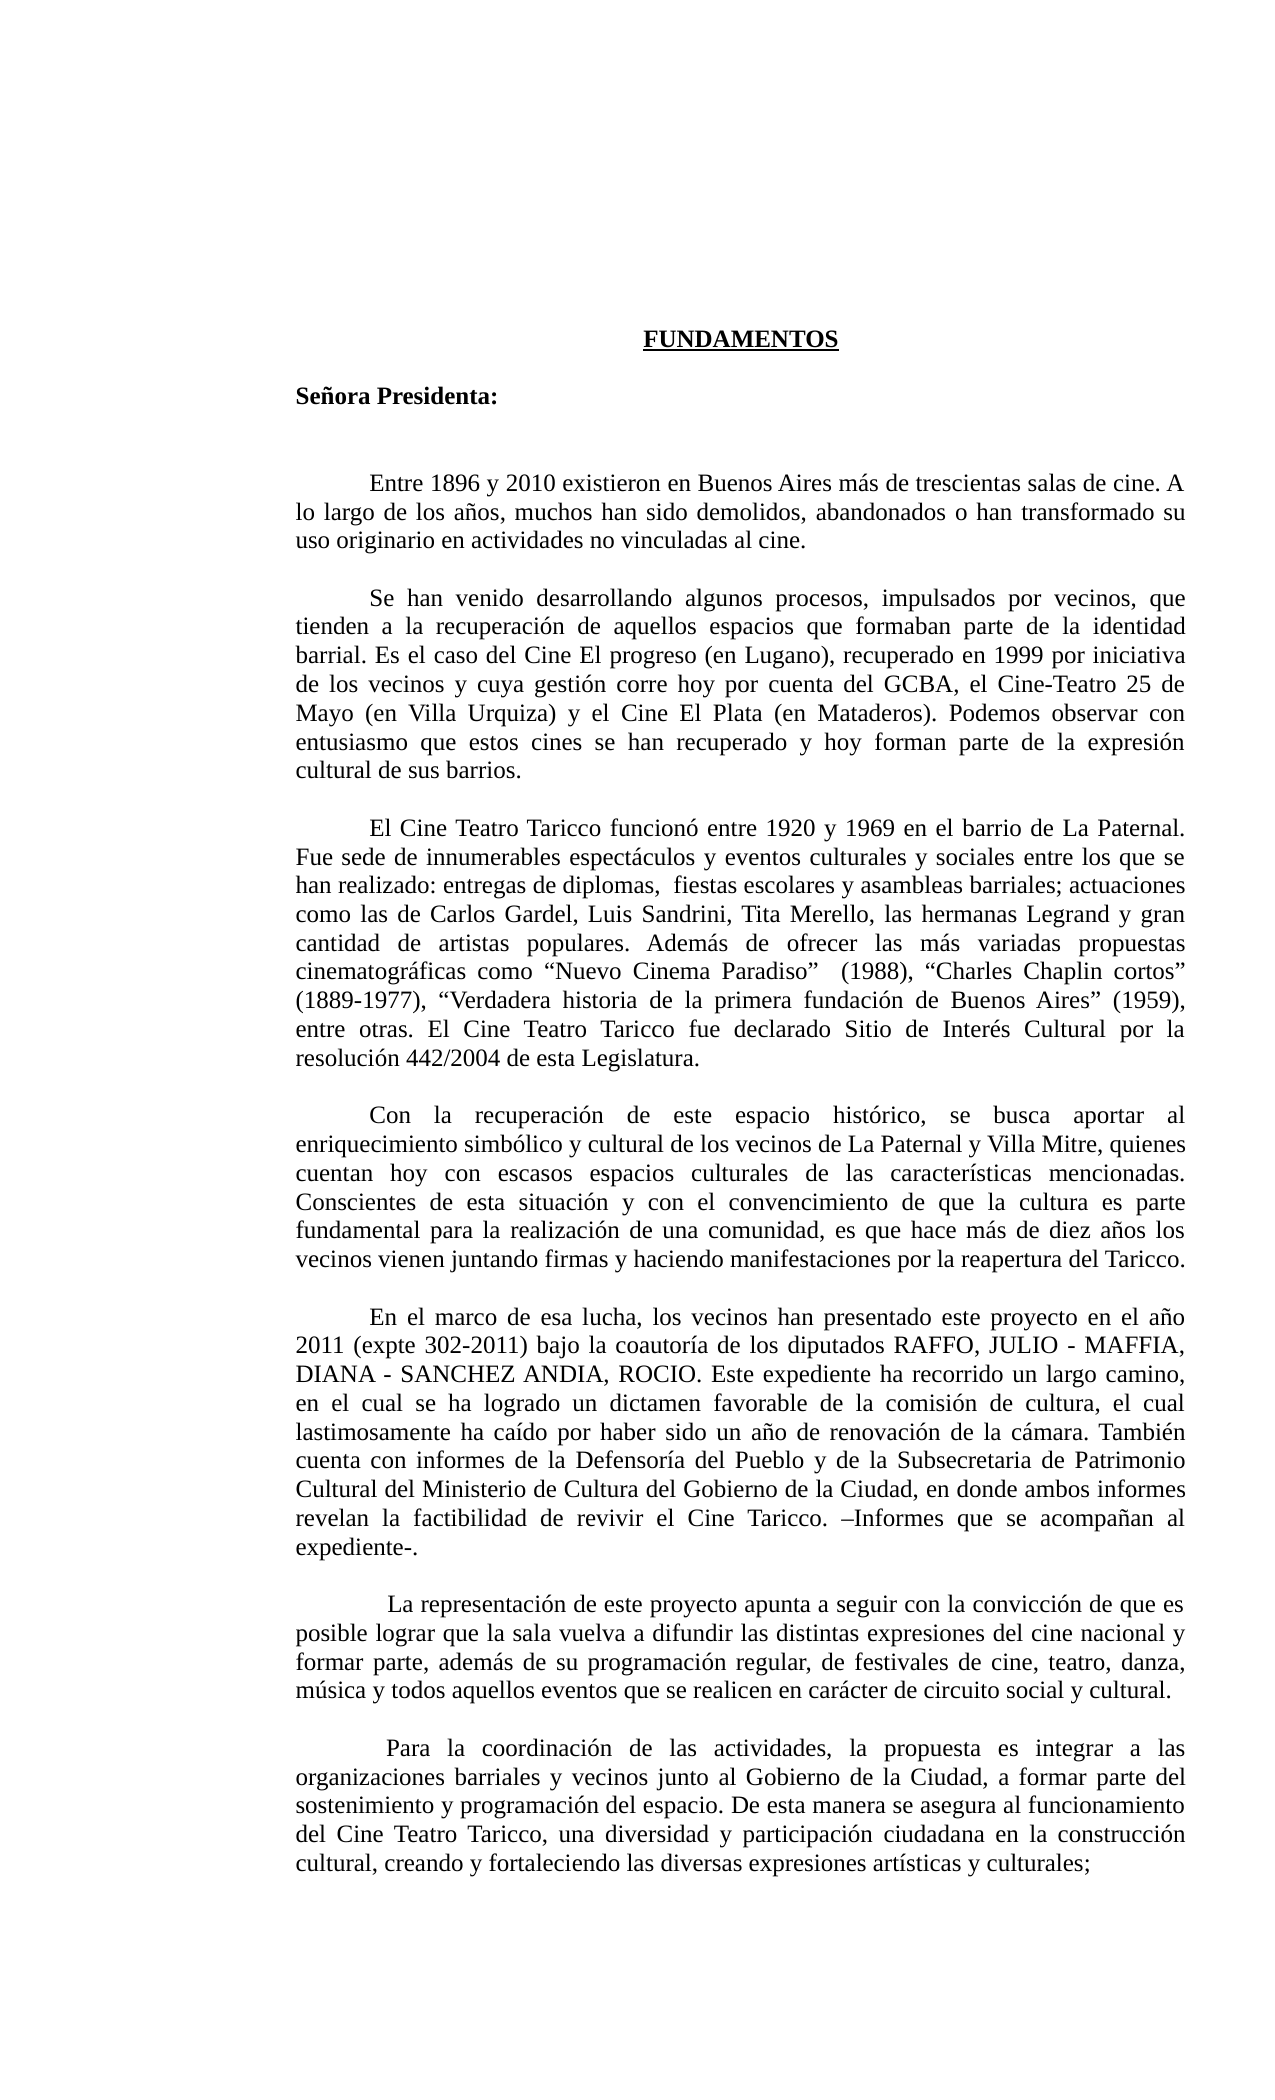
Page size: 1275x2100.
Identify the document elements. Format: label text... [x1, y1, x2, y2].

text Con la recuperación de este espacio histórico, se busca aportar al enriquecimiento simbólico y cultural de los vecinos de La Paternal y Villa Mitre, quienes cuentan hoy con escasos espacios culturales de las características mencionadas. Conscientes de esta situación y con el convencimiento de que la cultura es parte fundamental para la realización de una comunidad, es que hace más de diez años los vecinos vienen juntando firmas y haciendo manifestaciones por la reapertura del Taricco. [295, 1100, 1186, 1273]
text La representación de este proyecto apunta a seguir con la convicción de que es posible lograr que la sala vuelva a difundir las distintas expresiones del cine nacional y formar parte, además de su programación regular, de festivales de cine, teatro, danza, música y todos aquellos eventos que se realicen en carácter de circuito social y cultural. [295, 1589, 1186, 1704]
text FUNDAMENTOS [295, 324, 1186, 353]
text El Cine Teatro Taricco funcionó entre 1920 y 1969 en el barrio de La Paternal. Fue sede de innumerables espectáculos y eventos culturales y sociales entre los que se han realizado: entregas de diplomas, fiestas escolares y asambleas barriales; actuaciones como las de Carlos Gardel, Luis Sandrini, Tita Merello, las hermanas Legrand y gran cantidad de artistas populares. Además de ofrecer las más variadas propuestas cinematográficas como “Nuevo Cinema Paradiso” (1988), “Charles Chaplin cortos” (1889-1977), “Verdadera historia de la primera fundación de Buenos Aires” (1959), entre otras. El Cine Teatro Taricco fue declarado Sitio de Interés Cultural por la resolución 442/2004 de esta Legislatura. [295, 813, 1186, 1072]
text Se han venido desarrollando algunos procesos, impulsados por vecinos, que tienden a la recuperación de aquellos espacios que formaban parte de la identidad barrial. Es el caso del Cine El progreso (en Lugano), recuperado en 1999 por iniciativa de los vecinos y cuya gestión corre hoy por cuenta del GCBA, el Cine-Teatro 25 de Mayo (en Villa Urquiza) y el Cine El Plata (en Mataderos). Podemos observar con entusiasmo que estos cines se han recuperado y hoy forman parte de la expresión cultural de sus barrios. [295, 583, 1186, 784]
text En el marco de esa lucha, los vecinos han presentado este proyecto en el año 2011 (expte 302-2011) bajo la coautoría de los diputados RAFFO, JULIO - MAFFIA, DIANA - SANCHEZ ANDIA, ROCIO. Este expediente ha recorrido un largo camino, en el cual se ha logrado un dictamen favorable de la comisión de cultura, el cual lastimosamente ha caído por haber sido un año de renovación de la cámara. También cuenta con informes de la Defensoría del Pueblo y de la Subsecretaria de Patrimonio Cultural del Ministerio de Cultura del Gobierno de la Ciudad, en donde ambos informes revelan la factibilidad de revivir el Cine Taricco. –Informes que se acompañan al expediente-. [295, 1302, 1186, 1560]
text Señora Presidenta: [295, 382, 1186, 410]
text Entre 1896 y 2010 existieron en Buenos Aires más de trescientas salas de cine. A lo largo de los años, muchos han sido demolidos, abandonados o han transformado su uso originario en actividades no vinculadas al cine. [295, 468, 1186, 554]
text Para la coordinación de las actividades, la propuesta es integrar a las organizaciones barriales y vecinos junto al Gobierno de la Ciudad, a formar parte del sostenimiento y programación del espacio. De esta manera se asegura al funcionamiento del Cine Teatro Taricco, una diversidad y participación ciudadana en la construcción cultural, creando y fortaleciendo las diversas expresiones artísticas y culturales; [295, 1733, 1186, 1877]
